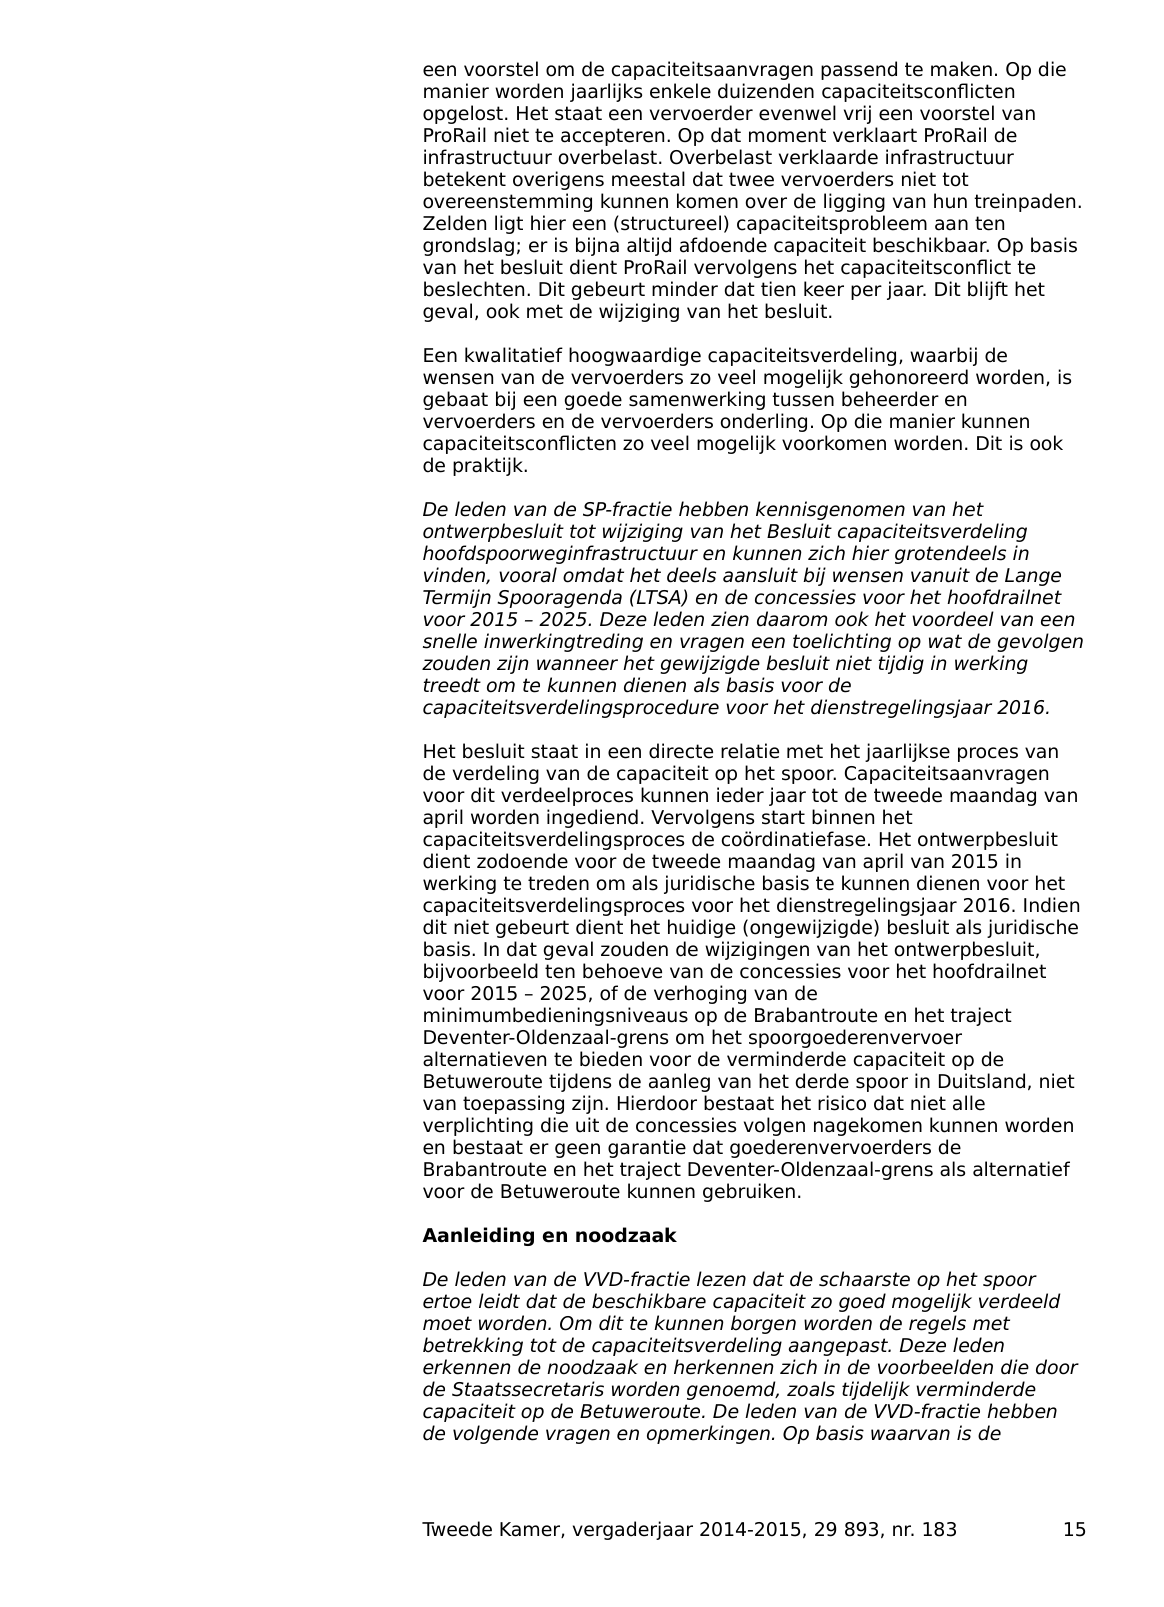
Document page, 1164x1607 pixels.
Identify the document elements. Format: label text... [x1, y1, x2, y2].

text Een kwalitatief hoogwaardige capaciteitsverdeling, waarbij de wensen van de vervoerders zo veel mogelijk gehonoreerd worden, is gebaat bij een goede samenwerking tussen beheerder en vervoerders en de vervoerders onderling. Op die manier kunnen capaciteitsconflicten zo veel mogelijk voorkomen worden. Dit is ook de praktijk. [422, 345, 1087, 477]
subtitle Aanleiding en noodzaak [422, 1225, 1087, 1247]
text De leden van de VVD-fractie lezen dat de schaarste op het spoor ertoe leidt dat de beschikbare capaciteit zo goed mogelijk verdeeld moet worden. Om dit te kunnen borgen worden de regels met betrekking tot de capaciteitsverdeling aangepast. Deze leden erkennen de noodzaak en herkennen zich in de voorbeelden die door de Staatssecretaris worden genoemd, zoals tijdelijk verminderde capaciteit op de Betuweroute. De leden van de VVD-fractie hebben de volgende vragen en opmerkingen. Op basis waarvan is de [422, 1269, 1087, 1445]
text een voorstel om de capaciteitsaanvragen passend te maken. Op die manier worden jaarlijks enkele duizenden capaciteitsconflicten opgelost. Het staat een vervoerder evenwel vrij een voorstel van ProRail niet te accepteren. Op dat moment verklaart ProRail de infrastructuur overbelast. Overbelast verklaarde infrastructuur betekent overigens meestal dat twee vervoerders niet tot overeenstemming kunnen komen over de ligging van hun treinpaden. Zelden ligt hier een (structureel) capaciteitsprobleem aan ten grondslag; er is bijna altijd afdoende capaciteit beschikbaar. Op basis van het besluit dient ProRail vervolgens het capaciteitsconflict te beslechten. Dit gebeurt minder dat tien keer per jaar. Dit blijft het geval, ook met de wijziging van het besluit. [422, 59, 1087, 323]
text Het besluit staat in een directe relatie met het jaarlijkse proces van de verdeling van de capaciteit op het spoor. Capaciteitsaanvragen voor dit verdeelproces kunnen ieder jaar tot de tweede maandag van april worden ingediend. Vervolgens start binnen het capaciteitsverdelingsproces de coördinatiefase. Het ontwerpbesluit dient zodoende voor de tweede maandag van april van 2015 in werking te treden om als juridische basis te kunnen dienen voor het capaciteitsverdelingsproces voor het dienstregelingsjaar 2016. Indien dit niet gebeurt dient het huidige (ongewijzigde) besluit als juridische basis. In dat geval zouden de wijzigingen van het ontwerpbesluit, bijvoorbeeld ten behoeve van de concessies voor het hoofdrailnet voor 2015 – 2025, of de verhoging van de minimumbedieningsniveaus op de Brabantroute en het traject Deventer-Oldenzaal-grens om het spoorgoederenvervoer alternatieven te bieden voor de verminderde capaciteit op de Betuweroute tijdens de aanleg van het derde spoor in Duitsland, niet van toepassing zijn. Hierdoor bestaat het risico dat niet alle verplichting die uit de concessies volgen nagekomen kunnen worden en bestaat er geen garantie dat goederenvervoerders de Brabantroute en het traject Deventer-Oldenzaal-grens als alternatief voor de Betuweroute kunnen gebruiken. [422, 741, 1087, 1203]
text De leden van de SP-fractie hebben kennisgenomen van het ontwerpbesluit tot wijziging van het Besluit capaciteitsverdeling hoofdspoorweginfrastructuur en kunnen zich hier grotendeels in vinden, vooral omdat het deels aansluit bij wensen vanuit de Lange Termijn Spooragenda (LTSA) en de concessies voor het hoofdrailnet voor 2015 – 2025. Deze leden zien daarom ook het voordeel van een snelle inwerkingtreding en vragen een toelichting op wat de gevolgen zouden zijn wanneer het gewijzigde besluit niet tijdig in werking treedt om te kunnen dienen als basis voor de capaciteitsverdelingsprocedure voor het dienstregelingsjaar 2016. [422, 499, 1087, 719]
